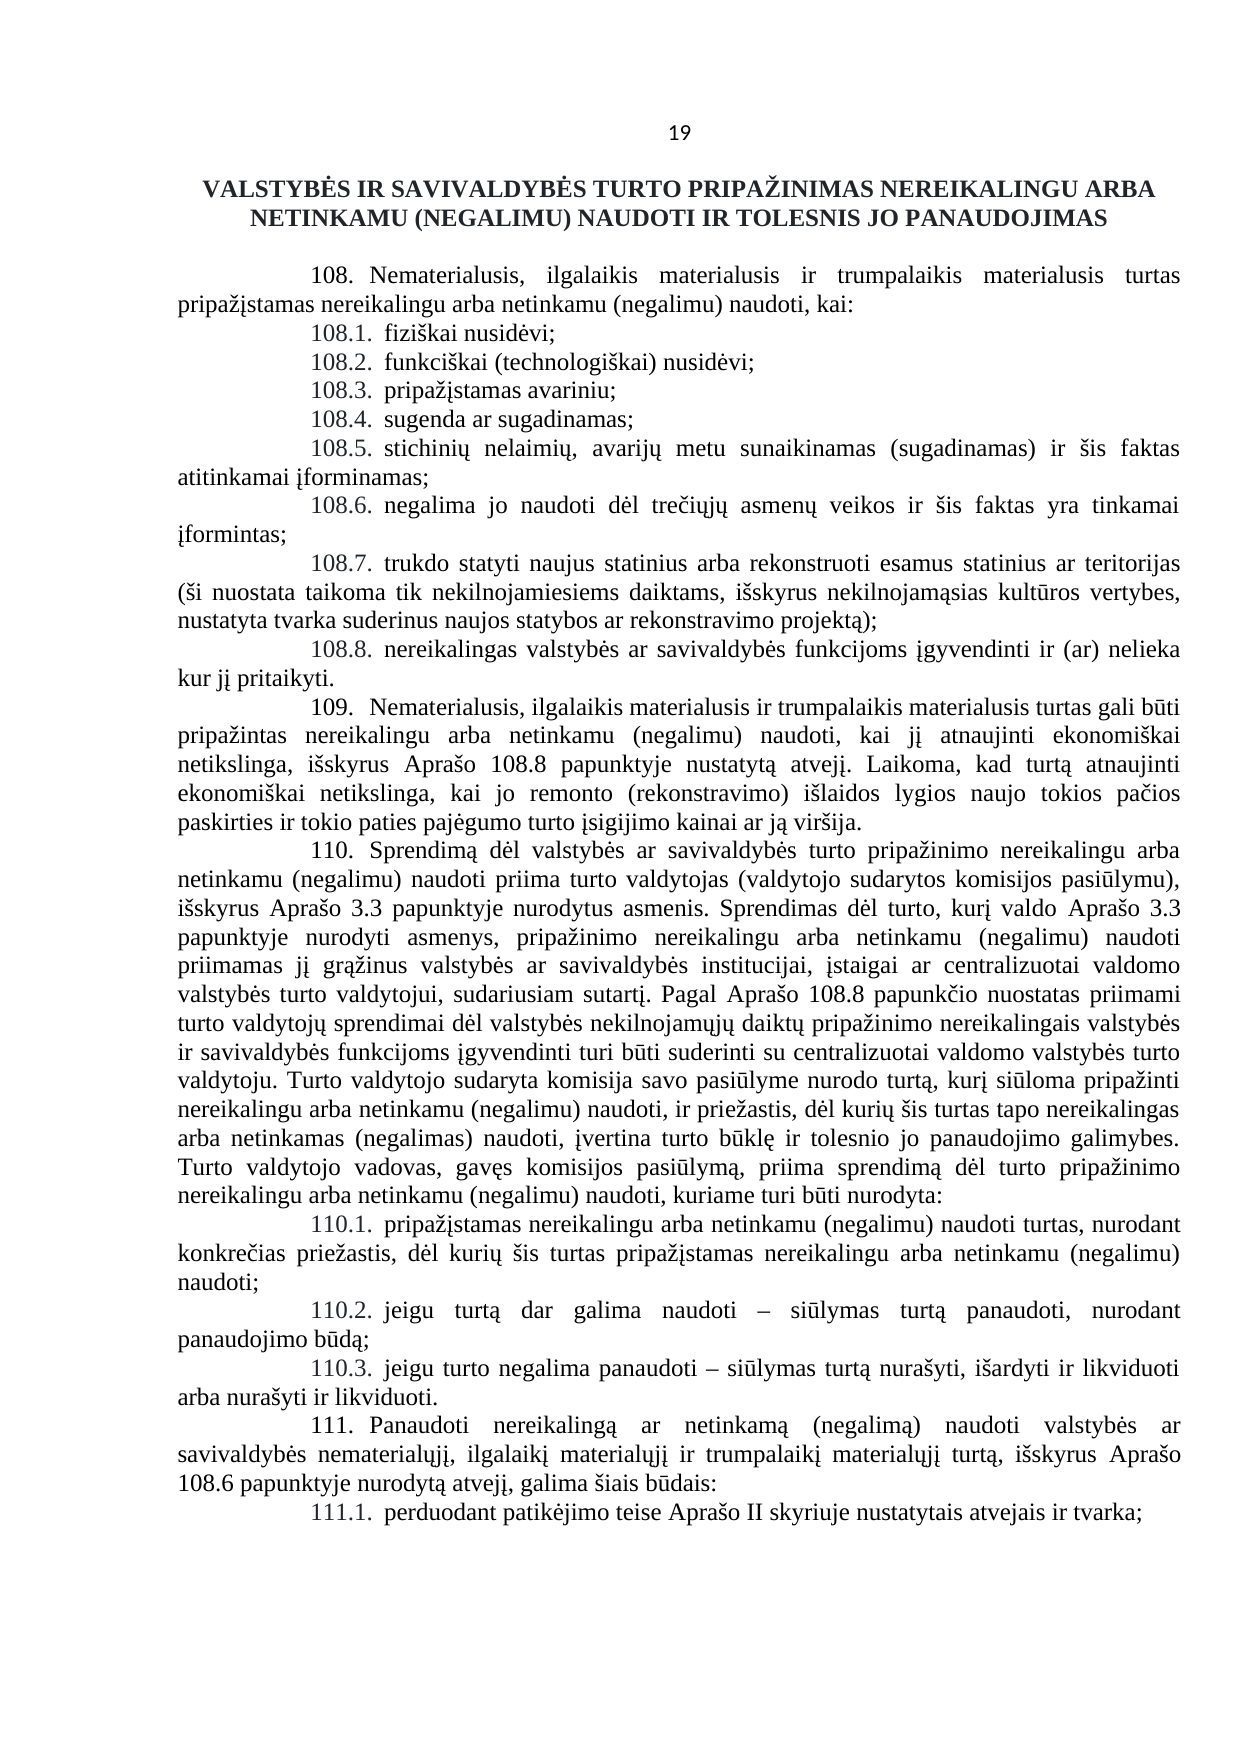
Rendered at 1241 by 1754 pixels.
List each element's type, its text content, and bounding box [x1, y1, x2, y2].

text 108.2. funkciškai (technologiškai) nusidėvi; [177, 347, 1181, 375]
text 109. Nematerialusis, ilgalaikis materialusis ir trumpalaikis materialusis turtas gali būti pripažintas nereikalingu arba netinkamu (negalimu) naudoti, kai jį atnaujinti ekonomiškai netikslinga, išskyrus Aprašo 108.8 papunktyje nustatytą atvejį. Laikoma, kad turtą atnaujinti ekonomiškai netikslinga, kai jo remonto (rekonstravimo) išlaidos lygios naujo tokios pačios paskirties ir tokio paties pajėgumo turto įsigijimo kainai ar ją viršija. [177, 692, 1181, 835]
text 110. Sprendimą dėl valstybės ar savivaldybės turto pripažinimo nereikalingu arba netinkamu (negalimu) naudoti priima turto valdytojas (valdytojo sudarytos komisijos pasiūlymu), išskyrus Aprašo 3.3 papunktyje nurodytus asmenis. Sprendimas dėl turto, kurį valdo Aprašo 3.3 papunktyje nurodyti asmenys, pripažinimo nereikalingu arba netinkamu (negalimu) naudoti priimamas jį grąžinus valstybės ar savivaldybės institucijai, įstaigai ar centralizuotai valdomo valstybės turto valdytojui, sudariusiam sutartį. Pagal Aprašo 108.8 papunkčio nuostatas priimami turto valdytojų sprendimai dėl valstybės nekilnojamųjų daiktų pripažinimo nereikalingais valstybės ir savivaldybės funkcijoms įgyvendinti turi būti suderinti su centralizuotai valdomo valstybės turto valdytoju. Turto valdytojo sudaryta komisija savo pasiūlyme nurodo turtą, kurį siūloma pripažinti nereikalingu arba netinkamu (negalimu) naudoti, ir priežastis, dėl kurių šis turtas tapo nereikalingas arba netinkamas (negalimas) naudoti, įvertina turto būklę ir tolesnio jo panaudojimo galimybes. Turto valdytojo vadovas, gavęs komisijos pasiūlymą, priima sprendimą dėl turto pripažinimo nereikalingu arba netinkamu (negalimu) naudoti, kuriame turi būti nurodyta: [177, 835, 1181, 1209]
text 108.5. stichinių nelaimių, avarijų metu sunaikinamas (sugadinamas) ir šis faktas atitinkamai įforminamas; [177, 433, 1181, 490]
text 110.3. jeigu turto negalima panaudoti – siūlymas turtą nurašyti, išardyti ir likviduoti arba nurašyti ir likviduoti. [177, 1353, 1181, 1410]
text 108.6. negalima jo naudoti dėl trečiųjų asmenų veikos ir šis faktas yra tinkamai įformintas; [177, 490, 1181, 548]
text VALSTYBĖS IR SAVIVALDYBĖS TURTO PRIPAŽINIMAS NEREIKALINGU ARBA NETINKAMU (NEGALIMU) NAUDOTI IR TOLESNIS JO PANAUDOJIMAS [177, 174, 1181, 232]
text 110.1. pripažįstamas nereikalingu arba netinkamu (negalimu) naudoti turtas, nurodant konkrečias priežastis, dėl kurių šis turtas pripažįstamas nereikalingu arba netinkamu (negalimu) naudoti; [177, 1209, 1181, 1295]
text 111.1. perduodant patikėjimo teise Aprašo II skyriuje nustatytais atvejais ir tvarka; [177, 1497, 1181, 1525]
text 108. Nematerialusis, ilgalaikis materialusis ir trumpalaikis materialusis turtas pripažįstamas nereikalingu arba netinkamu (negalimu) naudoti, kai: [177, 260, 1181, 318]
text 108.7. trukdo statyti naujus statinius arba rekonstruoti esamus statinius ar teritorijas (ši nuostata taikoma tik nekilnojamiesiems daiktams, išskyrus nekilnojamąsias kultūros vertybes, nustatyta tvarka suderinus naujos statybos ar rekonstravimo projektą); [177, 548, 1181, 634]
text 108.8. nereikalingas valstybės ar savivaldybės funkcijoms įgyvendinti ir (ar) nelieka kur jį pritaikyti. [177, 634, 1181, 692]
text 108.3. pripažįstamas avariniu; [177, 375, 1181, 404]
text 111. Panaudoti nereikalingą ar netinkamą (negalimą) naudoti valstybės ar savivaldybės nematerialųjį, ilgalaikį materialųjį ir trumpalaikį materialųjį turtą, išskyrus Aprašo 108.6 papunktyje nurodytą atvejį, galima šiais būdais: [177, 1410, 1181, 1497]
text 108.1. fiziškai nusidėvi; [177, 318, 1181, 347]
text 108.4. sugenda ar sugadinamas; [177, 404, 1181, 433]
text 110.2. jeigu turtą dar galima naudoti – siūlymas turtą panaudoti, nurodant panaudojimo būdą; [177, 1295, 1181, 1353]
